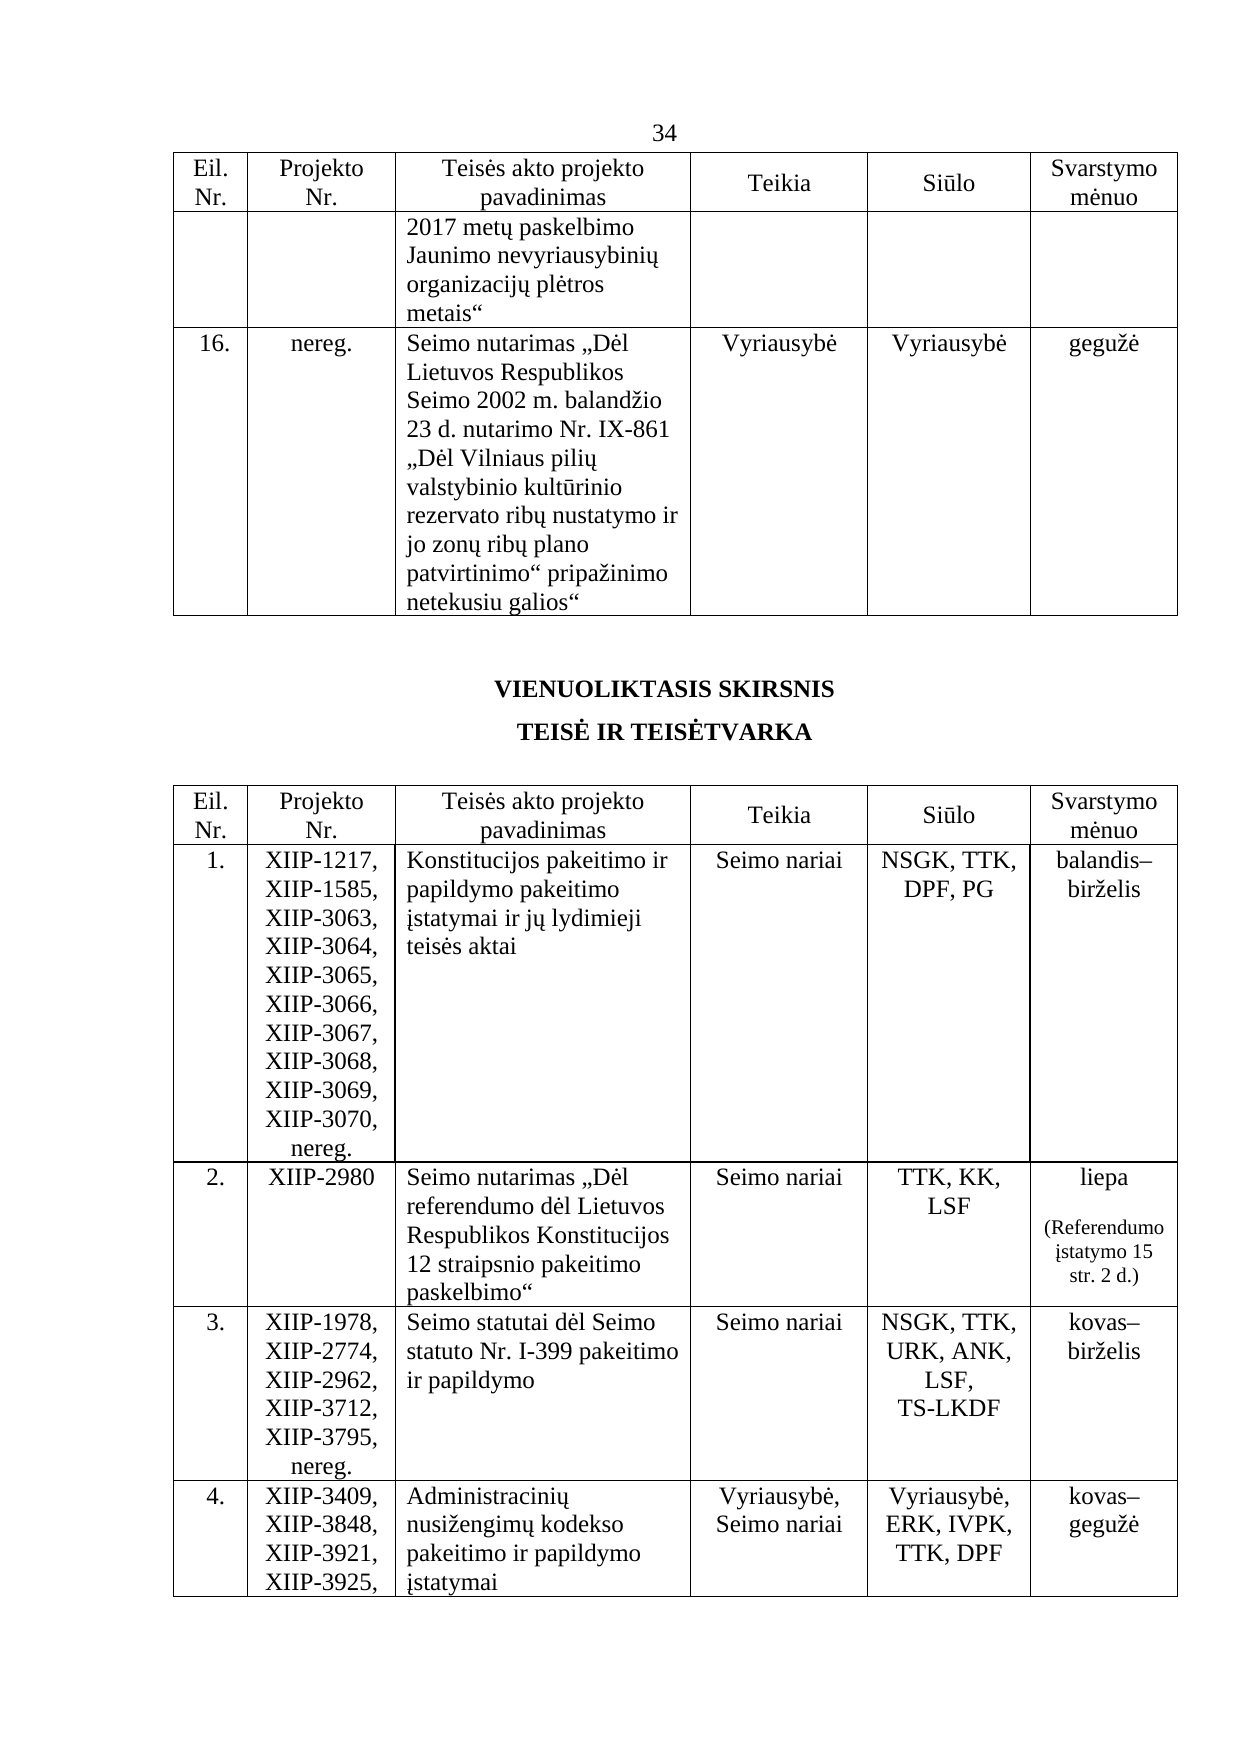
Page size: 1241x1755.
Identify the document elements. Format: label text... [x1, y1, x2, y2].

table_cell kovas– gegužė [1031, 1481, 1177, 1596]
table_cell Seimo statutai dėl Seimo statuto Nr. I-399 pakeitimo ir papildymo [396, 1307, 690, 1480]
table_cell liepa (Referendumo įstatymo 15 str. 2 d.) [1031, 1163, 1177, 1306]
table_cell Seimo nariai [691, 845, 867, 1161]
table_cell Vyriausybė [868, 328, 1030, 615]
table_cell 2. [174, 1163, 247, 1306]
table_cell 1. [174, 845, 247, 1161]
table_cell 4. [174, 1481, 247, 1596]
table_cell XIIP-1978, XIIP-2774, XIIP-2962, XIIP-3712, XIIP-3795, nereg. [248, 1307, 395, 1480]
table_cell NSGK, TTK, URK, ANK, LSF, TS-LKDF [868, 1307, 1030, 1480]
table_header Teikia [691, 786, 867, 844]
table_cell [174, 212, 247, 327]
table_cell [1031, 212, 1177, 327]
table_cell gegužė [1031, 328, 1177, 615]
table_cell Vyriausybė, Seimo nariai [691, 1481, 867, 1596]
table_header Siūlo [868, 786, 1030, 844]
table_cell XIIP-3409, XIIP-3848, XIIP-3921, XIIP-3925, [248, 1481, 395, 1596]
table_cell TTK, KK, LSF [868, 1163, 1030, 1306]
table_cell NSGK, TTK, DPF, PG [868, 845, 1029, 1161]
table_cell kovas– birželis [1031, 1307, 1177, 1480]
table_cell [868, 212, 1030, 327]
table_cell Vyriausybė, ERK, IVPK, TTK, DPF [868, 1481, 1030, 1596]
text VIENUOLIKTASIS SKIRSNIS [177, 674, 1152, 703]
table_cell Seimo nutarimas „Dėl Lietuvos Respublikos Seimo 2002 m. balandžio 23 d. nutarimo Nr. IX-861 „Dėl Vilniaus pilių valstybinio kultūrinio rezervato ribų nustatymo ir jo zonų ribų plano patvirtinimo“ pripažinimo netekusiu galios“ [396, 328, 690, 615]
table_cell XIIP-2980 [248, 1163, 395, 1306]
table_cell 3. [174, 1307, 247, 1480]
table_cell Seimo nutarimas „Dėl referendumo dėl Lietuvos Respublikos Konstitucijos 12 straipsnio pakeitimo paskelbimo“ [396, 1163, 690, 1306]
table_header Svarstymo mėnuo [1031, 153, 1177, 211]
table_cell Seimo nariai [691, 1163, 867, 1306]
table_cell 2017 metų paskelbimo Jaunimo nevyriausybinių organizacijų plėtros metais“ [396, 212, 690, 327]
table_header Siūlo [868, 153, 1030, 211]
table_header Teikia [691, 153, 867, 211]
table_cell nereg. [248, 328, 395, 615]
table_cell balandis– birželis [1031, 845, 1177, 1161]
table_cell Konstitucijos pakeitimo ir papildymo pakeitimo įstatymai ir jų lydimieji teisės aktai [396, 845, 690, 1161]
table_header Projekto Nr. [248, 786, 395, 844]
table_cell Administracinių nusižengimų kodekso pakeitimo ir papildymo įstatymai [396, 1481, 690, 1596]
table_cell 16. [174, 328, 247, 615]
text TEISĖ IR TEISĖTVARKA [177, 717, 1152, 746]
table_cell [248, 212, 395, 327]
table_header Eil. Nr. [174, 153, 247, 211]
table_cell Seimo nariai [691, 1307, 867, 1480]
table_header Teisės akto projekto pavadinimas [396, 786, 690, 844]
table_cell Vyriausybė [691, 328, 867, 615]
table_header Eil. Nr. [174, 786, 247, 844]
table_header Svarstymo mėnuo [1031, 786, 1177, 844]
table_cell [691, 212, 867, 327]
table_cell XIIP-1217, XIIP-1585, XIIP-3063, XIIP-3064, XIIP-3065, XIIP-3066, XIIP-3067, XIIP-3068, XIIP-3069, XIIP-3070, nereg. [248, 845, 394, 1161]
table_header Projekto Nr. [248, 153, 395, 211]
table_header Teisės akto projekto pavadinimas [396, 153, 690, 211]
